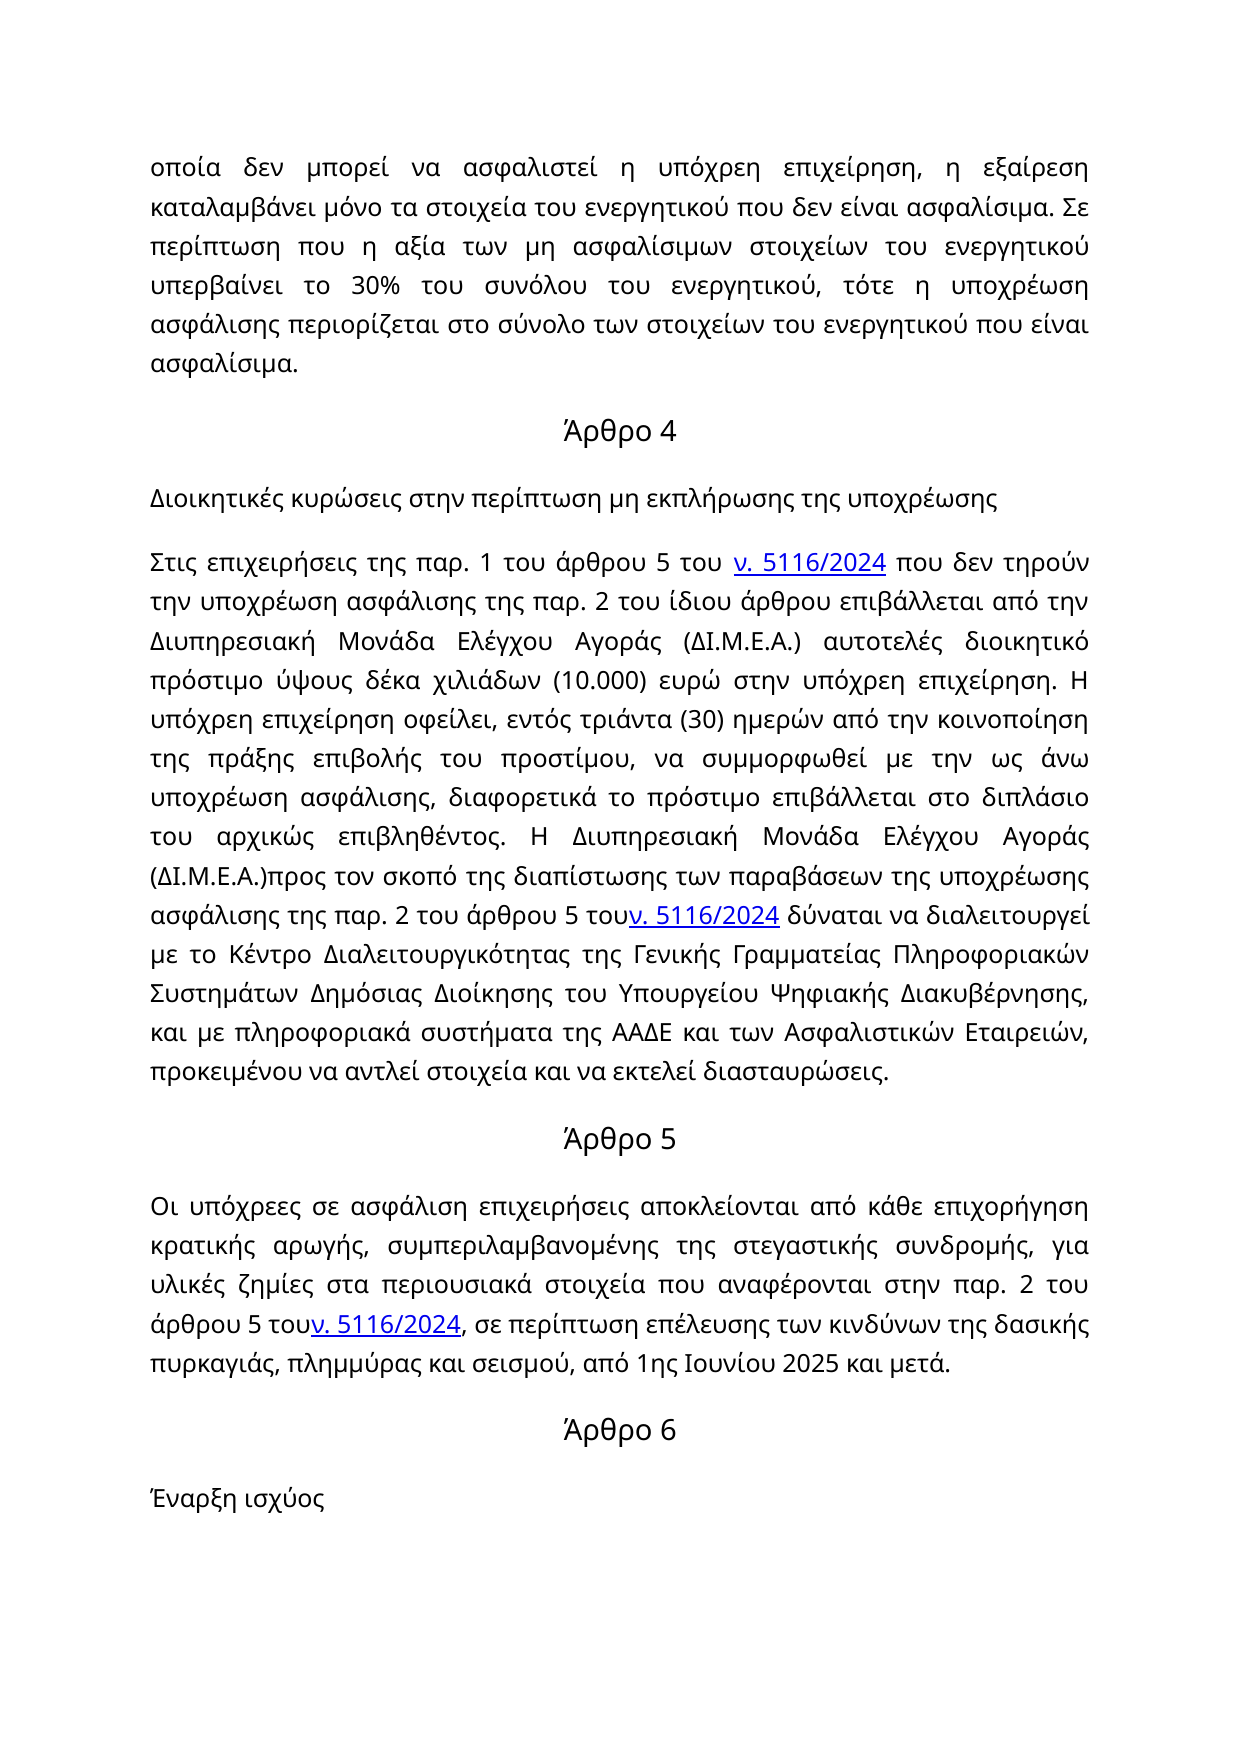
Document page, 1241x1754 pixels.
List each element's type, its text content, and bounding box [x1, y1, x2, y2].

subtitle Άρθρο 4 [150, 410, 1090, 450]
text Έναρξη ισχύος [150, 1480, 1090, 1514]
text Οι υπόχρεες σε ασφάλιση επιχειρήσεις αποκλείονται από κάθε επιχορήγηση κρατικής αρωγής, συμπεριλαμβανομένης της στεγαστικής συνδρομής, για υλικές ζημίες στα περιουσιακά στοιχεία που αναφέρονται στην παρ. 2 του άρθρου 5 τουν. 5116/2024, σε περίπτωση επέλευσης των κινδύνων της δασικής πυρκαγιάς, πλημμύρας και σεισμού, από 1ης Ιουνίου 2025 και μετά. [150, 1189, 1090, 1379]
subtitle Άρθρο 5 [150, 1118, 1090, 1158]
subtitle Άρθρο 6 [150, 1409, 1090, 1449]
text Διοικητικές κυρώσεις στην περίπτωση μη εκπλήρωσης της υποχρέωσης [150, 481, 1090, 515]
text οποία δεν μπορεί να ασφαλιστεί η υπόχρεη επιχείρηση, η εξαίρεση καταλαμβάνει μόνο τα στοιχεία του ενεργητικού που δεν είναι ασφαλίσιμα. Σε περίπτωση που η αξία των μη ασφαλίσιμων στοιχείων του ενεργητικού υπερβαίνει το 30% του συνόλου του ενεργητικού, τότε η υποχρέωση ασφάλισης περιορίζεται στο σύνολο των στοιχείων του ενεργητικού που είναι ασφαλίσιμα. [150, 150, 1090, 380]
text Στις επιχειρήσεις της παρ. 1 του άρθρου 5 του ν. 5116/2024 που δεν τηρούν την υποχρέωση ασφάλισης της παρ. 2 του ίδιου άρθρου επιβάλλεται από την Διυπηρεσιακή Μονάδα Ελέγχου Αγοράς (ΔΙ.Μ.Ε.Α.) αυτοτελές διοικητικό πρόστιμο ύψους δέκα χιλιάδων (10.000) ευρώ στην υπόχρεη επιχείρηση. Η υπόχρεη επιχείρηση οφείλει, εντός τριάντα (30) ημερών από την κοινοποίηση της πράξης επιβολής του προστίμου, να συμμορφωθεί με την ως άνω υποχρέωση ασφάλισης, διαφορετικά το πρόστιμο επιβάλλεται στο διπλάσιο του αρχικώς επιβληθέντος. Η Διυπηρεσιακή Μονάδα Ελέγχου Αγοράς (ΔΙ.Μ.Ε.Α.)προς τον σκοπό της διαπίστωσης των παραβάσεων της υποχρέωσης ασφάλισης της παρ. 2 του άρθρου 5 τουν. 5116/2024 δύναται να διαλειτουργεί με το Κέντρο Διαλειτουργικότητας της Γενικής Γραμματείας Πληροφοριακών Συστημάτων Δημόσιας Διοίκησης του Υπουργείου Ψηφιακής Διακυβέρνησης, και με πληροφοριακά συστήματα της ΑΑΔΕ και των Ασφαλιστικών Εταιρειών, προκειμένου να αντλεί στοιχεία και να εκτελεί διασταυρώσεις. [150, 545, 1090, 1088]
